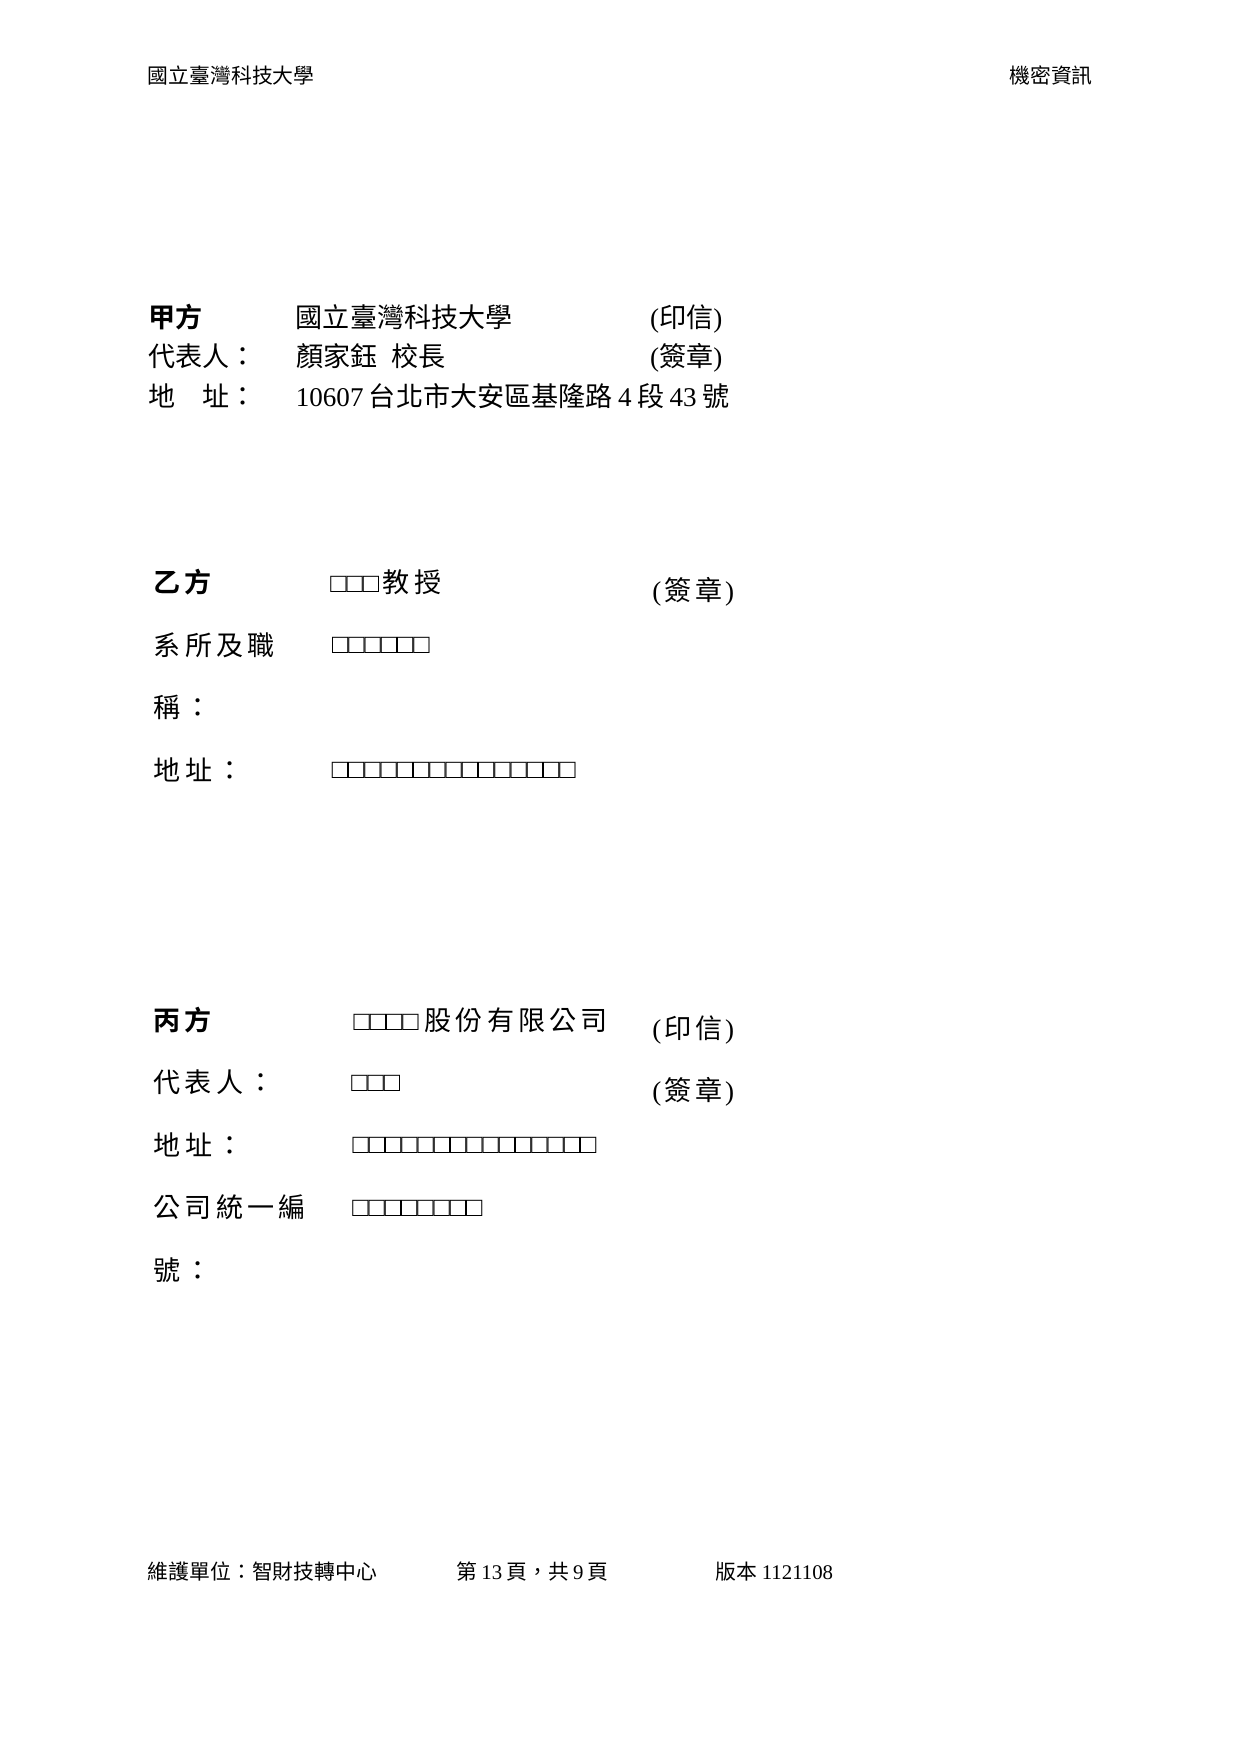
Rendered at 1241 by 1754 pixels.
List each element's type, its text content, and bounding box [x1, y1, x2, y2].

table_cell 公司統一編號： [151, 1164, 340, 1476]
table_cell 10607台北市大安區基隆路4段43號 [883, 375, 931, 414]
table_header (簽章) [1089, 539, 1122, 601]
table_cell (簽章) [650, 1084, 656, 1101]
table_cell 地址： [151, 1101, 340, 1164]
table_header 丙方 [151, 976, 340, 1039]
table_header □□□教授 [331, 577, 345, 591]
table_cell 系所及職稱： [308, 601, 325, 626]
table_cell 地址： [167, 768, 172, 780]
table_cell 10607台北市大安區基隆路4段43號 [461, 375, 780, 414]
table_header [883, 296, 931, 335]
table_header 國立臺灣科技大學 [308, 296, 356, 335]
table_cell □□□□□□□□□□□□□□□ [489, 726, 751, 789]
table_cell [1082, 601, 1122, 726]
table_cell □□□□□□□□□□□□□□□ [340, 1101, 1122, 1164]
table_header 乙方 [308, 539, 325, 601]
table_cell 代表人： [151, 1039, 340, 1101]
table_cell [883, 335, 931, 375]
table_cell 地 址： [151, 375, 208, 414]
table_cell 系所及職稱： [151, 695, 157, 726]
table_cell 地址： [151, 726, 176, 789]
table_cell □□□ [340, 1039, 650, 1101]
table_cell 10607台北市大安區基隆路4段43號 [308, 375, 356, 414]
table_header □□□□股份有限公司 [594, 976, 647, 1039]
table_header [978, 296, 1122, 335]
table_header □□□教授 [347, 577, 361, 591]
table_header □□□教授 [501, 539, 650, 596]
table_cell [1008, 335, 1122, 375]
table_header □□□教授 [325, 539, 379, 601]
table_header 國立臺灣科技大學 [489, 296, 650, 335]
table_header (簽章) [861, 539, 931, 601]
table_cell □□□□□□ [325, 601, 588, 726]
table_header (簽章) [650, 539, 739, 592]
table_header (印信) [650, 296, 751, 335]
table_header 國立臺灣科技大學 [308, 307, 318, 326]
table_cell (簽章) [656, 1039, 1122, 1101]
table_header (印信) [824, 976, 1122, 1039]
table_cell 顏家鈺 校長 [308, 335, 356, 375]
table_cell □□□□□□□□□□□□□□□ [1063, 726, 1122, 789]
table_header 甲方 [151, 296, 261, 335]
table_cell □□□□□□□□ [340, 1164, 1122, 1476]
table_header □□□□股份有限公司 [340, 997, 416, 1039]
table_cell 代表人： [151, 335, 232, 375]
table_cell 顏家鈺 校長 [469, 335, 650, 375]
table_cell [652, 601, 931, 726]
table_cell (簽章) [650, 335, 770, 375]
table_cell 10607台北市大安區基隆路4段43號 [1033, 375, 1122, 414]
